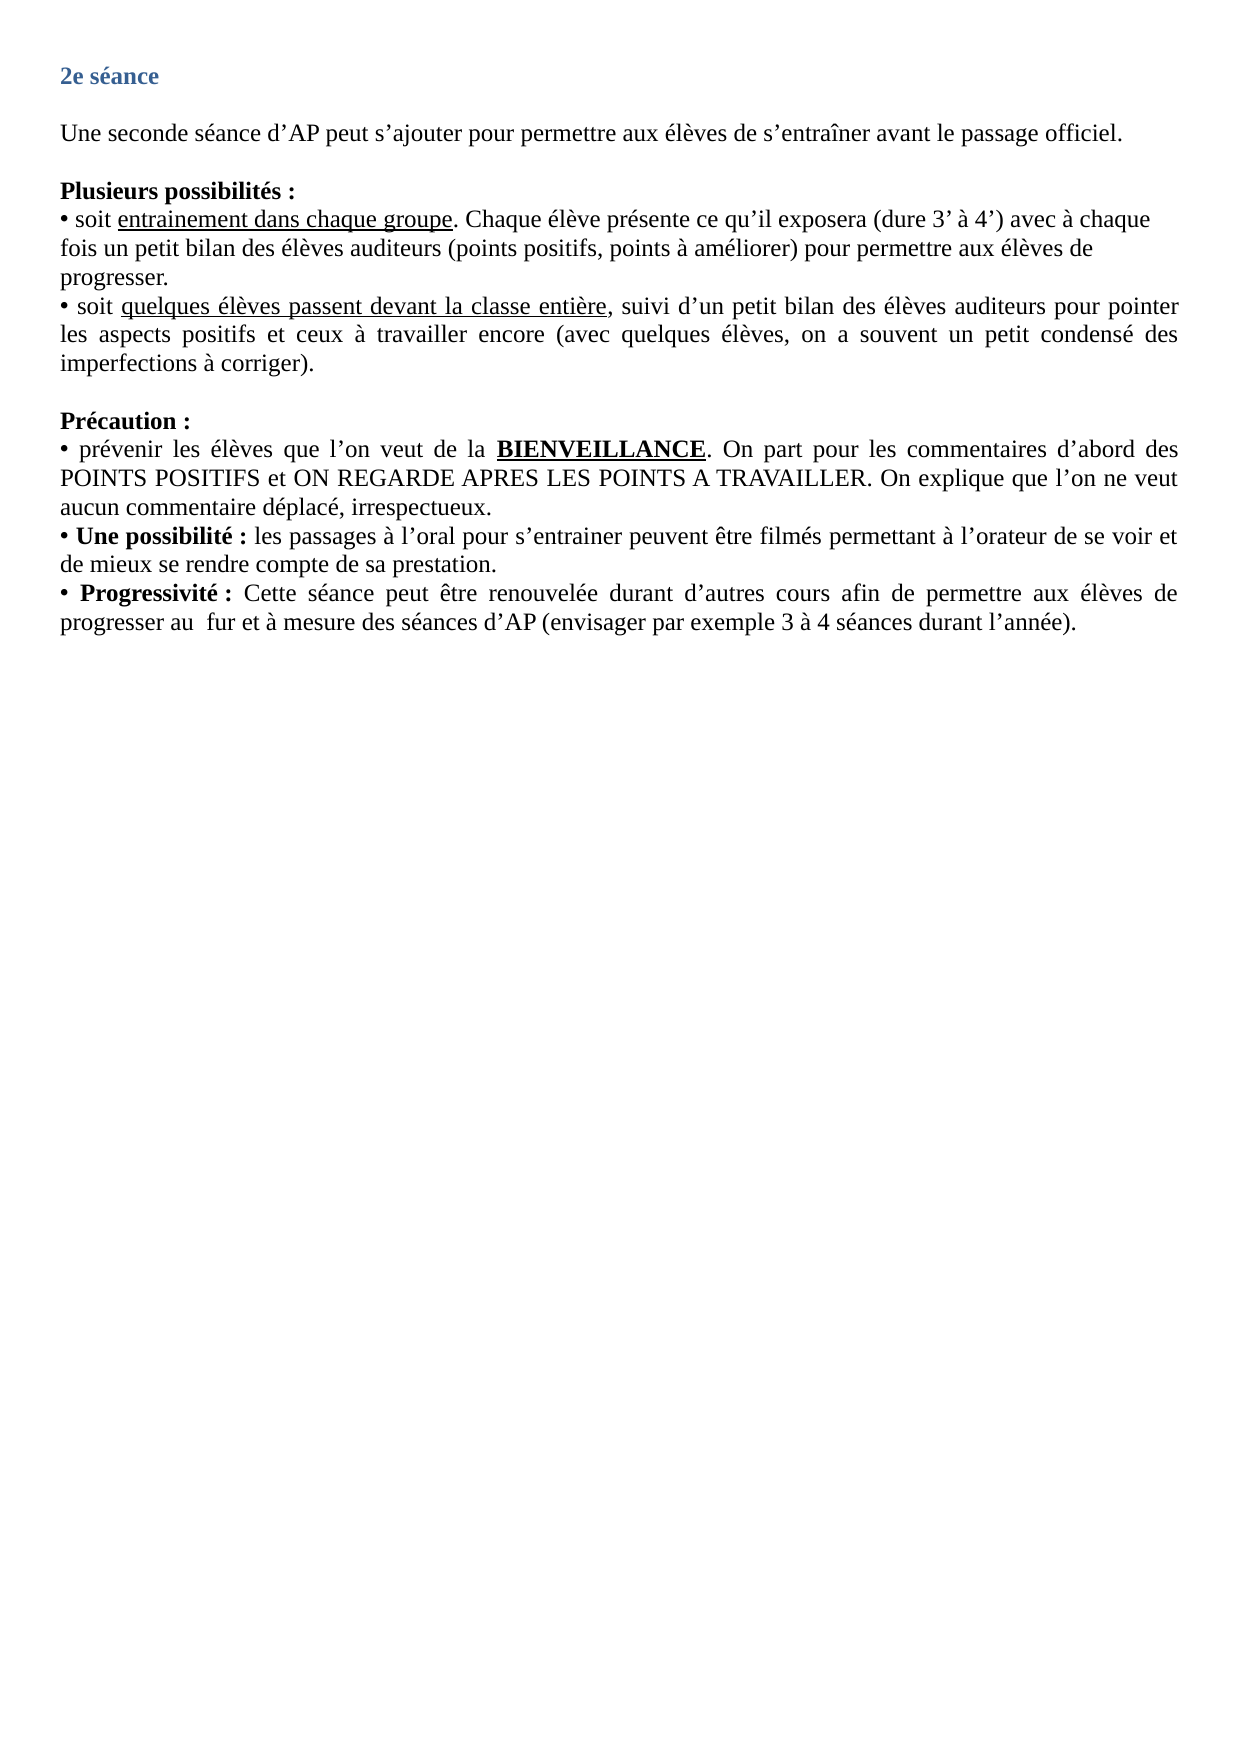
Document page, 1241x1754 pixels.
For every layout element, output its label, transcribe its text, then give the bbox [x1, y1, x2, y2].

list soit quelques élèves passent devant la classe entière, suivi d’un petit bilan des élèves auditeurs pour pointer les aspects positifs et ceux à travailler encore (avec quelques élèves, on a souvent un petit condensé des imperfections à corriger). [60, 291, 1179, 377]
text Une seconde séance d’AP peut s’ajouter pour permettre aux élèves de s’entraîner avant le passage officiel. [60, 118, 1179, 147]
list Une possibilité : les passages à l’oral pour s’entrainer peuvent être filmés permettant à l’orateur de se voir et de mieux se rendre compte de sa prestation. [60, 521, 1179, 578]
list prévenir les élèves que l’on veut de la BIENVEILLANCE. On part pour les commentaires d’abord des POINTS POSITIFS et ON REGARDE APRES LES POINTS A TRAVAILLER. On explique que l’on ne veut aucun commentaire déplacé, irrespectueux. [60, 434, 1179, 521]
list soit entrainement dans chaque groupe. Chaque élève présente ce qu’il exposera (dure 3’ à 4’) avec à chaque fois un petit bilan des élèves auditeurs (points positifs, points à améliorer) pour permettre aux élèves de progresser. [60, 204, 1179, 291]
text Plusieurs possibilités : [60, 176, 1179, 204]
text 2e séance [60, 61, 1179, 89]
list Progressivité : Cette séance peut être renouvelée durant d’autres cours afin de permettre aux élèves de progresser au fur et à mesure des séances d’AP (envisager par exemple 3 à 4 séances durant l’année). [60, 578, 1179, 636]
text Précaution : [60, 406, 1179, 434]
